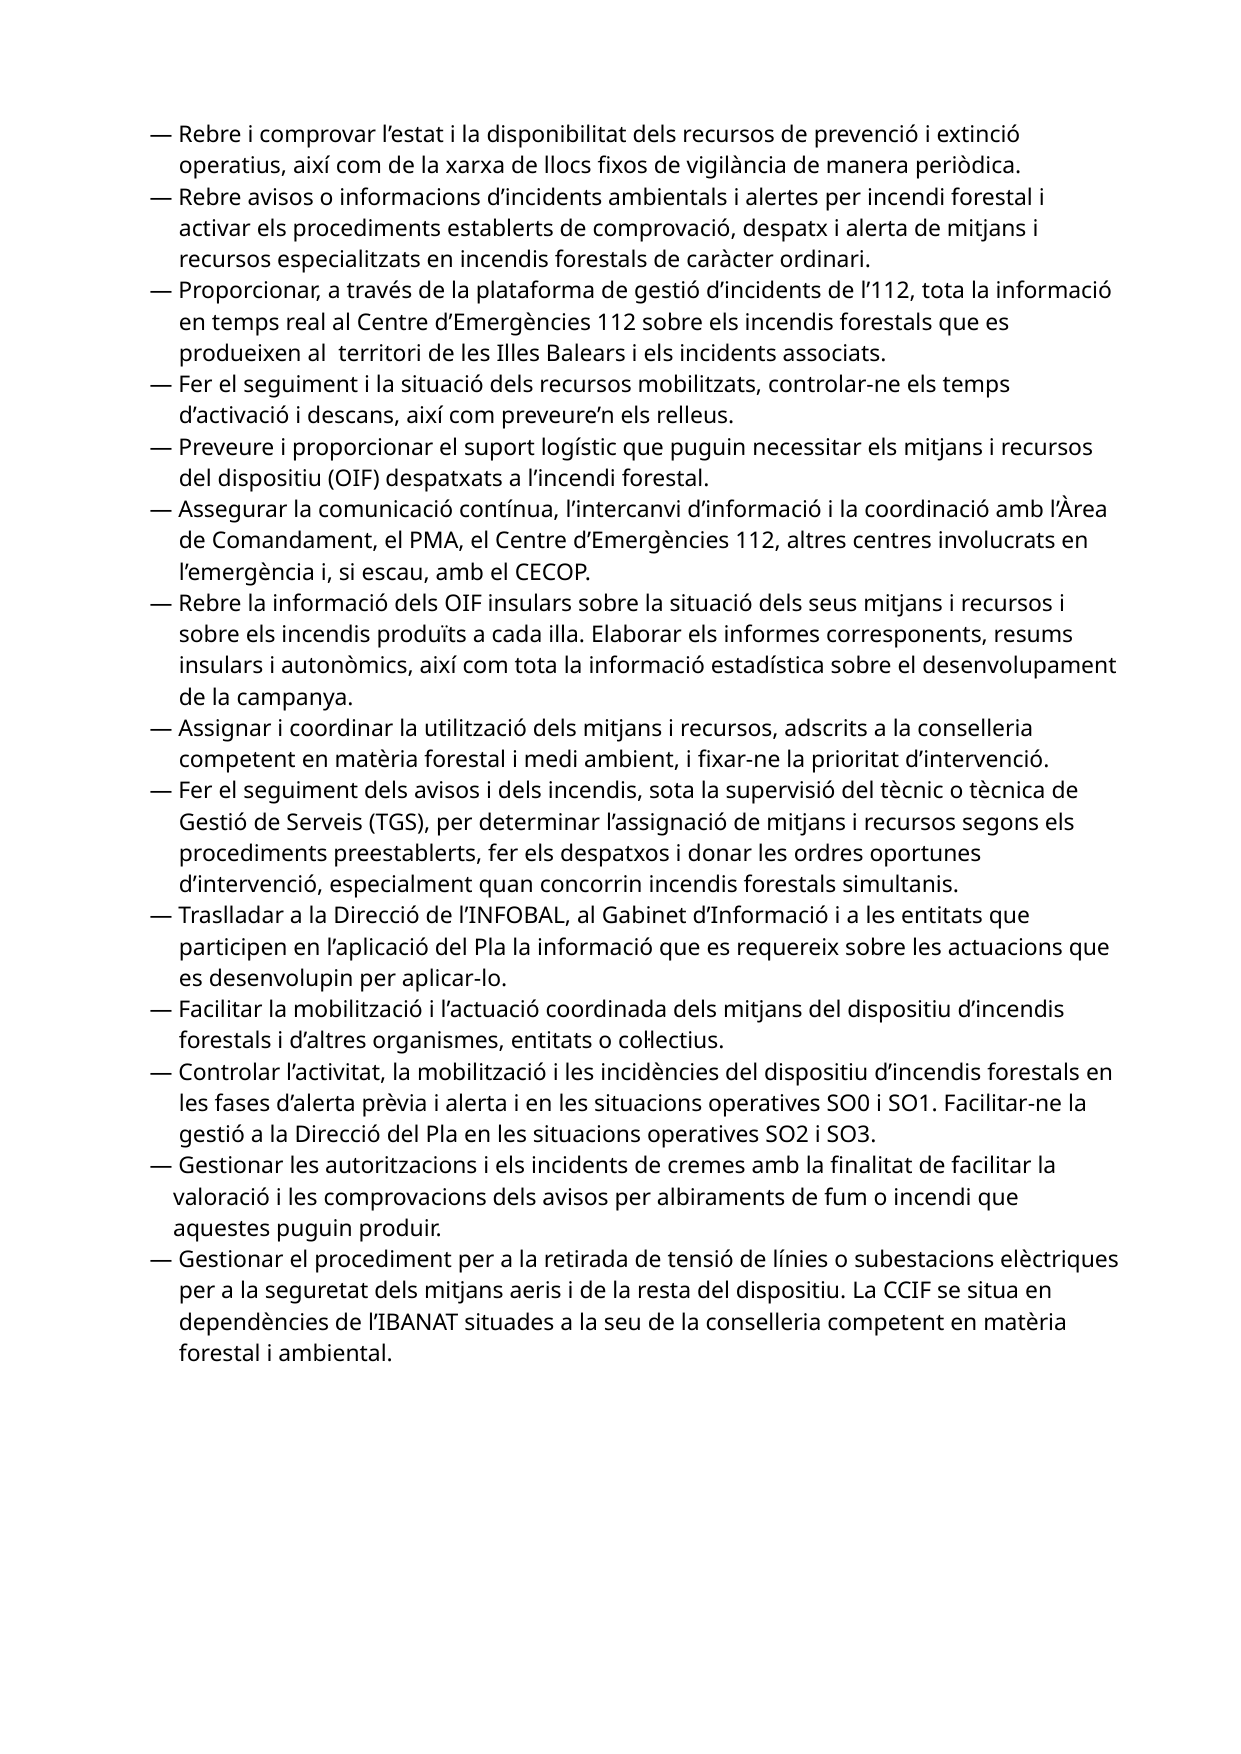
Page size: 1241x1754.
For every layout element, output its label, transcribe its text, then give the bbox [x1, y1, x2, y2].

text — Gestionar el procediment per a la retirada de tensió de línies o subestacions elèctriques per a la seguretat dels mitjans aeris i de la resta del dispositiu. La CCIF se situa en dependències de l’IBANAT situades a la seu de la conselleria competent en matèria forestal i ambiental. [149, 1243, 1122, 1368]
text — Rebre avisos o informacions d’incidents ambientals i alertes per incendi forestal i activar els procediments establerts de comprovació, despatx i alerta de mitjans i recursos especialitzats en incendis forestals de caràcter ordinari. [149, 181, 1122, 274]
text — Gestionar les autoritzacions i els incidents de cremes amb la finalitat de facilitar la valoració i les comprovacions dels avisos per albiraments de fum o incendi que aquestes puguin produir. [149, 1149, 1122, 1243]
text — Proporcionar, a través de la plataforma de gestió d’incidents de l’112, tota la informació en temps real al Centre d’Emergències 112 sobre els incendis forestals que es produeixen al territori de les Illes Balears i els incidents associats. [149, 274, 1122, 368]
text — Traslladar a la Direcció de l’INFOBAL, al Gabinet d’Informació i a les entitats que participen en l’aplicació del Pla la informació que es requereix sobre les actuacions que es desenvolupin per aplicar-lo. [149, 899, 1122, 993]
text — Rebre la informació dels OIF insulars sobre la situació dels seus mitjans i recursos i sobre els incendis produïts a cada illa. Elaborar els informes corresponents, resums insulars i autonòmics, així com tota la informació estadística sobre el desenvolupament de la campanya. [149, 587, 1122, 712]
text — Rebre i comprovar l’estat i la disponibilitat dels recursos de prevenció i extinció operatius, així com de la xarxa de llocs fixos de vigilància de manera periòdica. [149, 118, 1122, 181]
text — Facilitar la mobilització i l’actuació coordinada dels mitjans del dispositiu d’incendis forestals i d’altres organismes, entitats o col·lectius. [149, 993, 1122, 1056]
text — Fer el seguiment i la situació dels recursos mobilitzats, controlar-ne els temps d’activació i descans, així com preveure’n els relleus. [149, 368, 1122, 431]
text — Preveure i proporcionar el suport logístic que puguin necessitar els mitjans i recursos del dispositiu (OIF) despatxats a l’incendi forestal. [149, 431, 1122, 493]
text — Assegurar la comunicació contínua, l’intercanvi d’informació i la coordinació amb l’Àrea de Comandament, el PMA, el Centre d’Emergències 112, altres centres involucrats en l’emergència i, si escau, amb el CECOP. [149, 493, 1122, 587]
text — Controlar l’activitat, la mobilització i les incidències del dispositiu d’incendis forestals en les fases d’alerta prèvia i alerta i en les situacions operatives SO0 i SO1. Facilitar-ne la gestió a la Direcció del Pla en les situacions operatives SO2 i SO3. [149, 1056, 1122, 1149]
text — Fer el seguiment dels avisos i dels incendis, sota la supervisió del tècnic o tècnica de Gestió de Serveis (TGS), per determinar l’assignació de mitjans i recursos segons els procediments preestablerts, fer els despatxos i donar les ordres oportunes d’intervenció, especialment quan concorrin incendis forestals simultanis. [149, 774, 1122, 899]
text — Assignar i coordinar la utilització dels mitjans i recursos, adscrits a la conselleria competent en matèria forestal i medi ambient, i fixar-ne la prioritat d’intervenció. [149, 712, 1122, 774]
